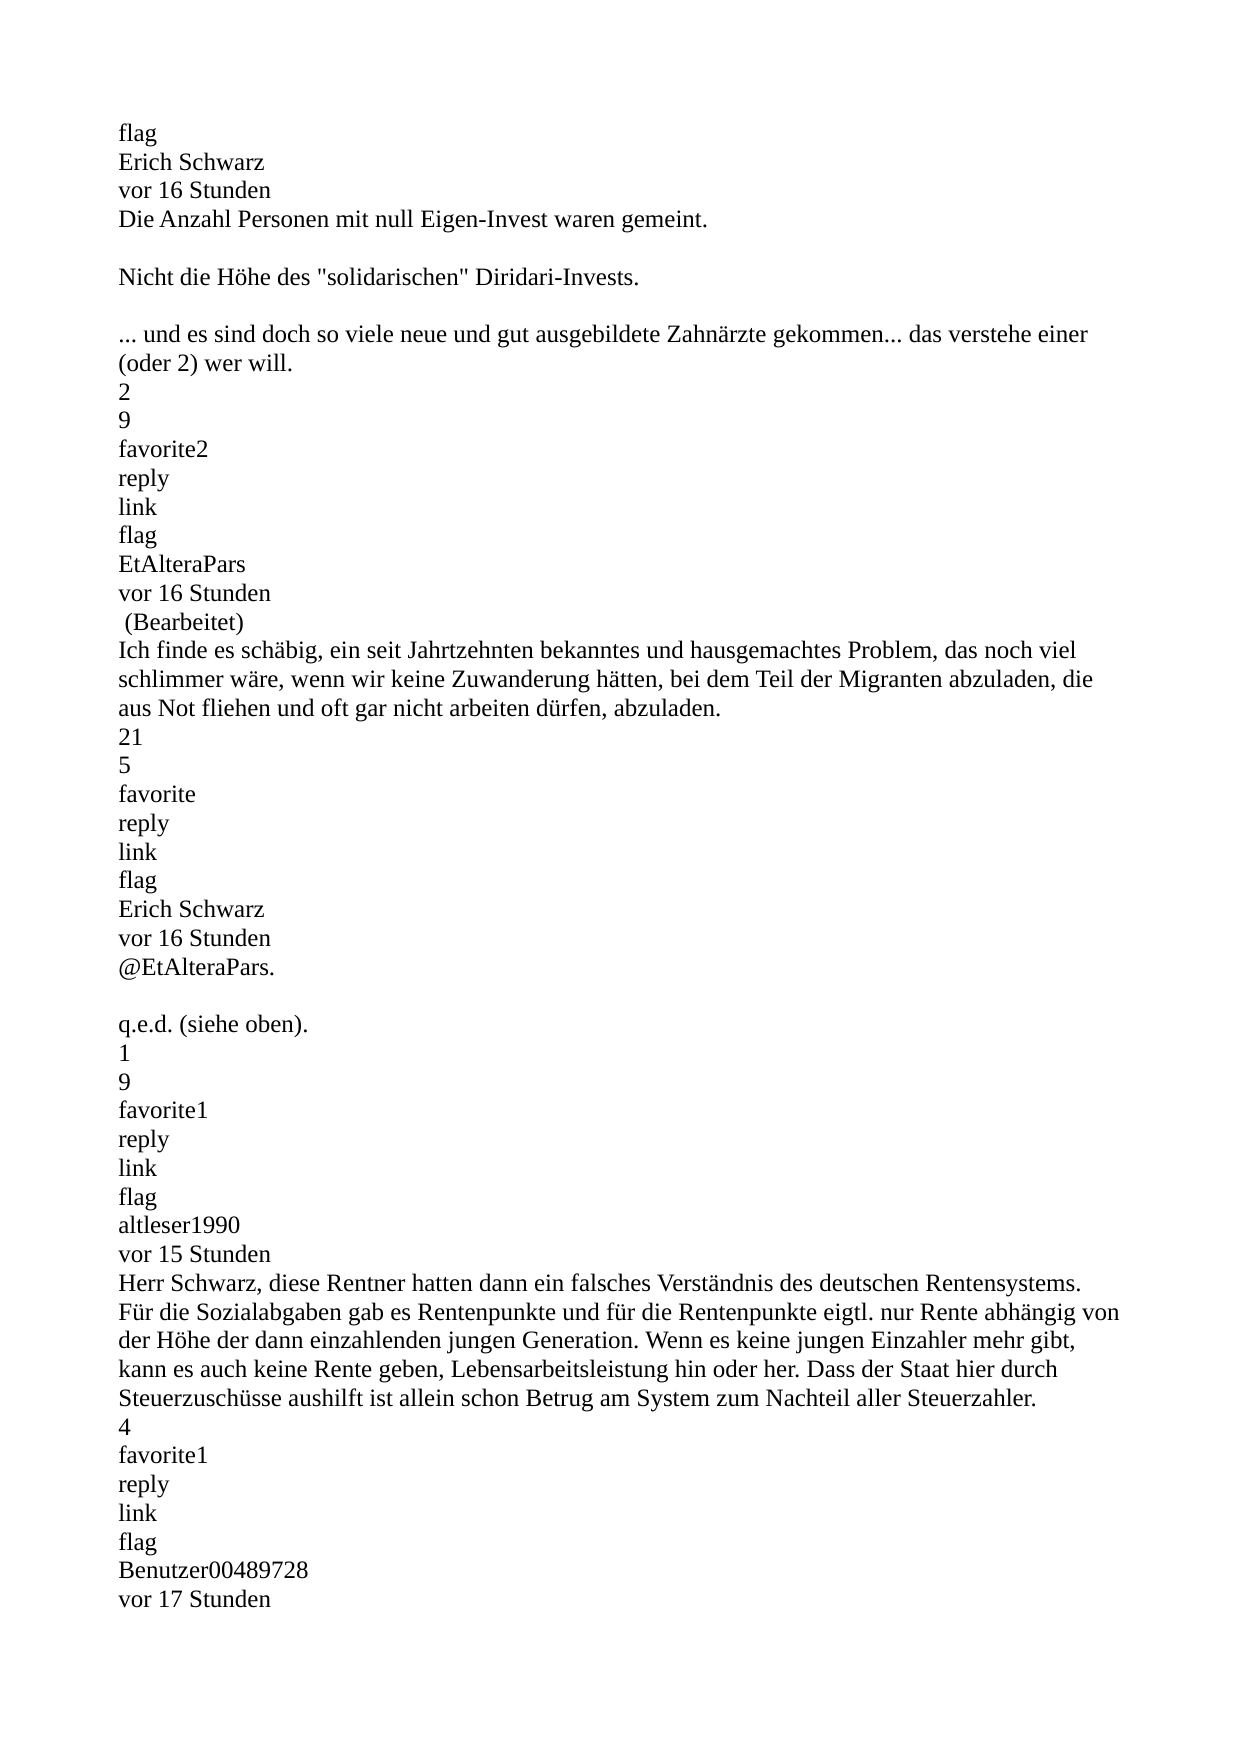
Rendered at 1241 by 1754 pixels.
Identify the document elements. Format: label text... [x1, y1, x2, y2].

text EtAlteraPars [118, 549, 1122, 578]
text reply [118, 808, 1122, 837]
text 4 [118, 1412, 1122, 1441]
text vor 15 Stunden [118, 1239, 1122, 1268]
text vor 16 Stunden [118, 578, 1122, 607]
text 1 [118, 1038, 1122, 1067]
text link [118, 492, 1122, 521]
text favorite2 [118, 434, 1122, 463]
text vor 16 Stunden [118, 176, 1122, 204]
text favorite1 [118, 1441, 1122, 1469]
text vor 16 Stunden [118, 923, 1122, 952]
text flag [118, 866, 1122, 894]
text Benutzer00489728 [118, 1556, 1122, 1584]
text Die Anzahl Personen mit null Eigen-Invest waren gemeint. Nicht die Höhe des "solidarischen" Diridari-Invests. ... und es sind doch so viele neue und gut ausgebildete Zahnärzte gekommen... das verstehe einer (oder 2) wer will. [118, 204, 1122, 377]
text Herr Schwarz, diese Rentner hatten dann ein falsches Verständnis des deutschen Rentensystems. Für die Sozialabgaben gab es Rentenpunkte und für die Rentenpunkte eigtl. nur Rente abhängig von der Höhe der dann einzahlenden jungen Generation. Wenn es keine jungen Einzahler mehr gibt, kann es auch keine Rente geben, Lebensarbeitsleistung hin oder her. Dass der Staat hier durch Steuerzuschüsse aushilft ist allein schon Betrug am System zum Nachteil aller Steuerzahler. [118, 1268, 1122, 1412]
text @EtAlteraPars. q.e.d. (siehe oben). [118, 952, 1122, 1038]
text favorite1 [118, 1096, 1122, 1124]
text 21 [118, 722, 1122, 751]
text (Bearbeitet) [118, 607, 1122, 636]
text Ich finde es schäbig, ein seit Jahrtzehnten bekanntes und hausgemachtes Problem, das noch viel schlimmer wäre, wenn wir keine Zuwanderung hätten, bei dem Teil der Migranten abzuladen, die aus Not fliehen und oft gar nicht arbeiten dürfen, abzuladen. [118, 636, 1122, 722]
text altleser1990 [118, 1211, 1122, 1239]
text 5 [118, 751, 1122, 779]
text Erich Schwarz [118, 894, 1122, 923]
text link [118, 837, 1122, 866]
text Erich Schwarz [118, 147, 1122, 176]
text flag [118, 521, 1122, 549]
text reply [118, 1469, 1122, 1498]
text reply [118, 463, 1122, 492]
text flag [118, 1182, 1122, 1211]
text vor 17 Stunden [118, 1584, 1122, 1613]
text flag [118, 1527, 1122, 1556]
text link [118, 1153, 1122, 1182]
text link [118, 1498, 1122, 1527]
text favorite [118, 779, 1122, 808]
text 9 [118, 1067, 1122, 1096]
text flag [118, 118, 1122, 147]
text 2 [118, 377, 1122, 406]
text reply [118, 1124, 1122, 1153]
text 9 [118, 406, 1122, 434]
